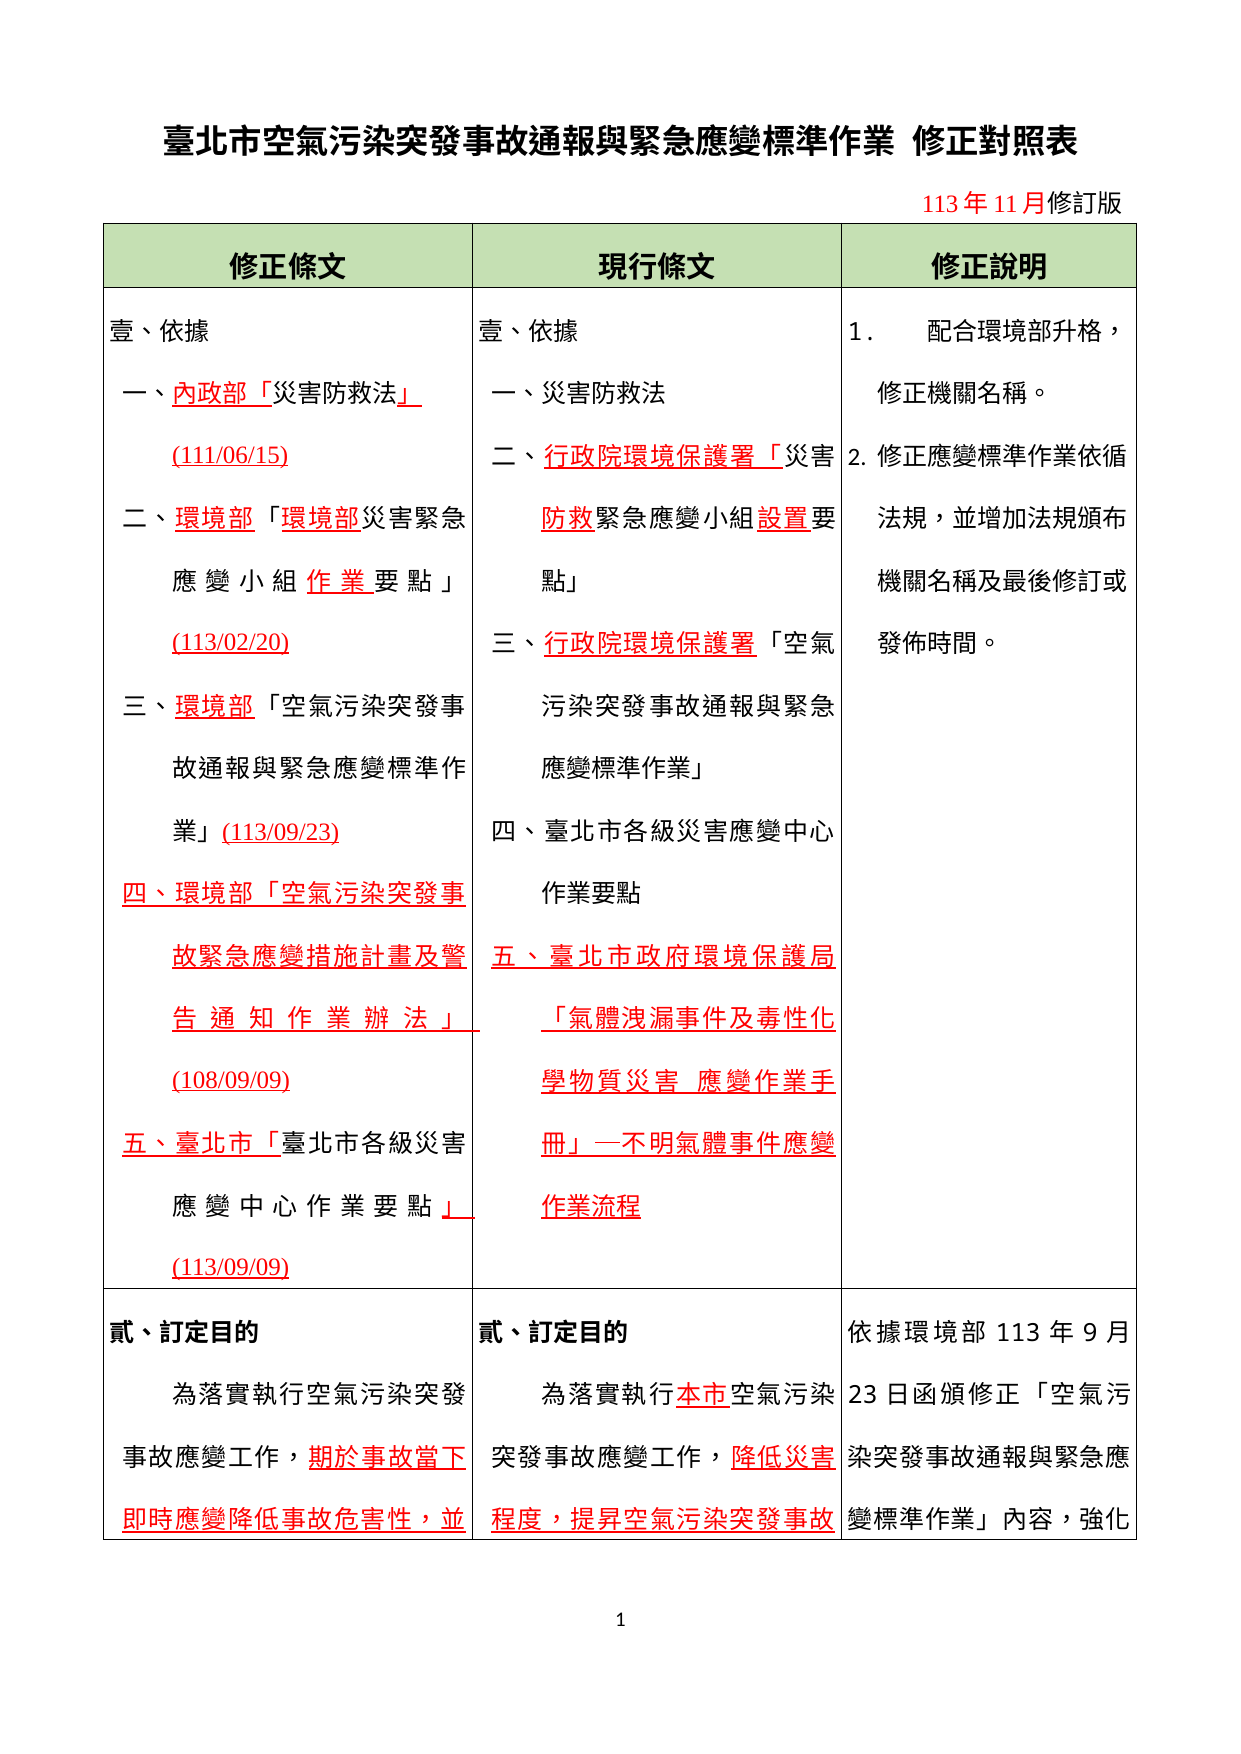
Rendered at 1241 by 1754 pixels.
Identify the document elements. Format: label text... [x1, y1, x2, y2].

table_cell 壹、依據 一、內政部「災害防救法」(111/06/15) 二、環境部「環境部災害緊急應變小組作業要點」 (113/02/20) 三、環境部「空氣污染突發事故通報與緊急應變標準作業」(113/09/23) 四、環境部「空氣污染突發事故緊急應變措施計畫及警告通知作業辦法」 (108/09/09) 五、臺北市「臺北市各級災害應變中心作業要點」 (113/09/09) [104, 288, 472, 1288]
table_cell 貳、訂定目的 為落實執行本市空氣污染突發事故應變工作，降低災害程度，提昇空氣污染突發事故 [473, 1289, 841, 1539]
table_cell 依據環境部113年9月23日函頒修正「空氣污染突發事故通報與緊急應變標準作業」內容，強化 [842, 1289, 1136, 1539]
text 113年11月修訂版 [118, 160, 1122, 222]
table_header 現行條文 [473, 224, 841, 287]
table_cell 配合環境部升格，修正機關名稱。 修正應變標準作業依循法規，並增加法規頒布機關名稱及最後修訂或發佈時間。 [842, 288, 1136, 1288]
table_cell 壹、依據 一、災害防救法 二、行政院環境保護署「災害防救緊急應變小組設置要點」 三、行政院環境保護署「空氣污染突發事故通報與緊急應變標準作業」 四、臺北市各級災害應變中心作業要點 五、臺北市政府環境保護局「氣體洩漏事件及毒性化學物質災害 應變作業手冊」─不明氣體事件應變作業流程 [473, 288, 841, 1288]
table_cell 貳、訂定目的 為落實執行空氣污染突發事故應變工作，期於事故當下即時應變降低事故危害性，並 [104, 1289, 472, 1539]
table_header 修正條文 [104, 224, 472, 287]
table_header 修正說明 [842, 224, 1136, 287]
text 臺北市空氣污染突發事故通報與緊急應變標準作業 修正對照表 [118, 97, 1122, 160]
